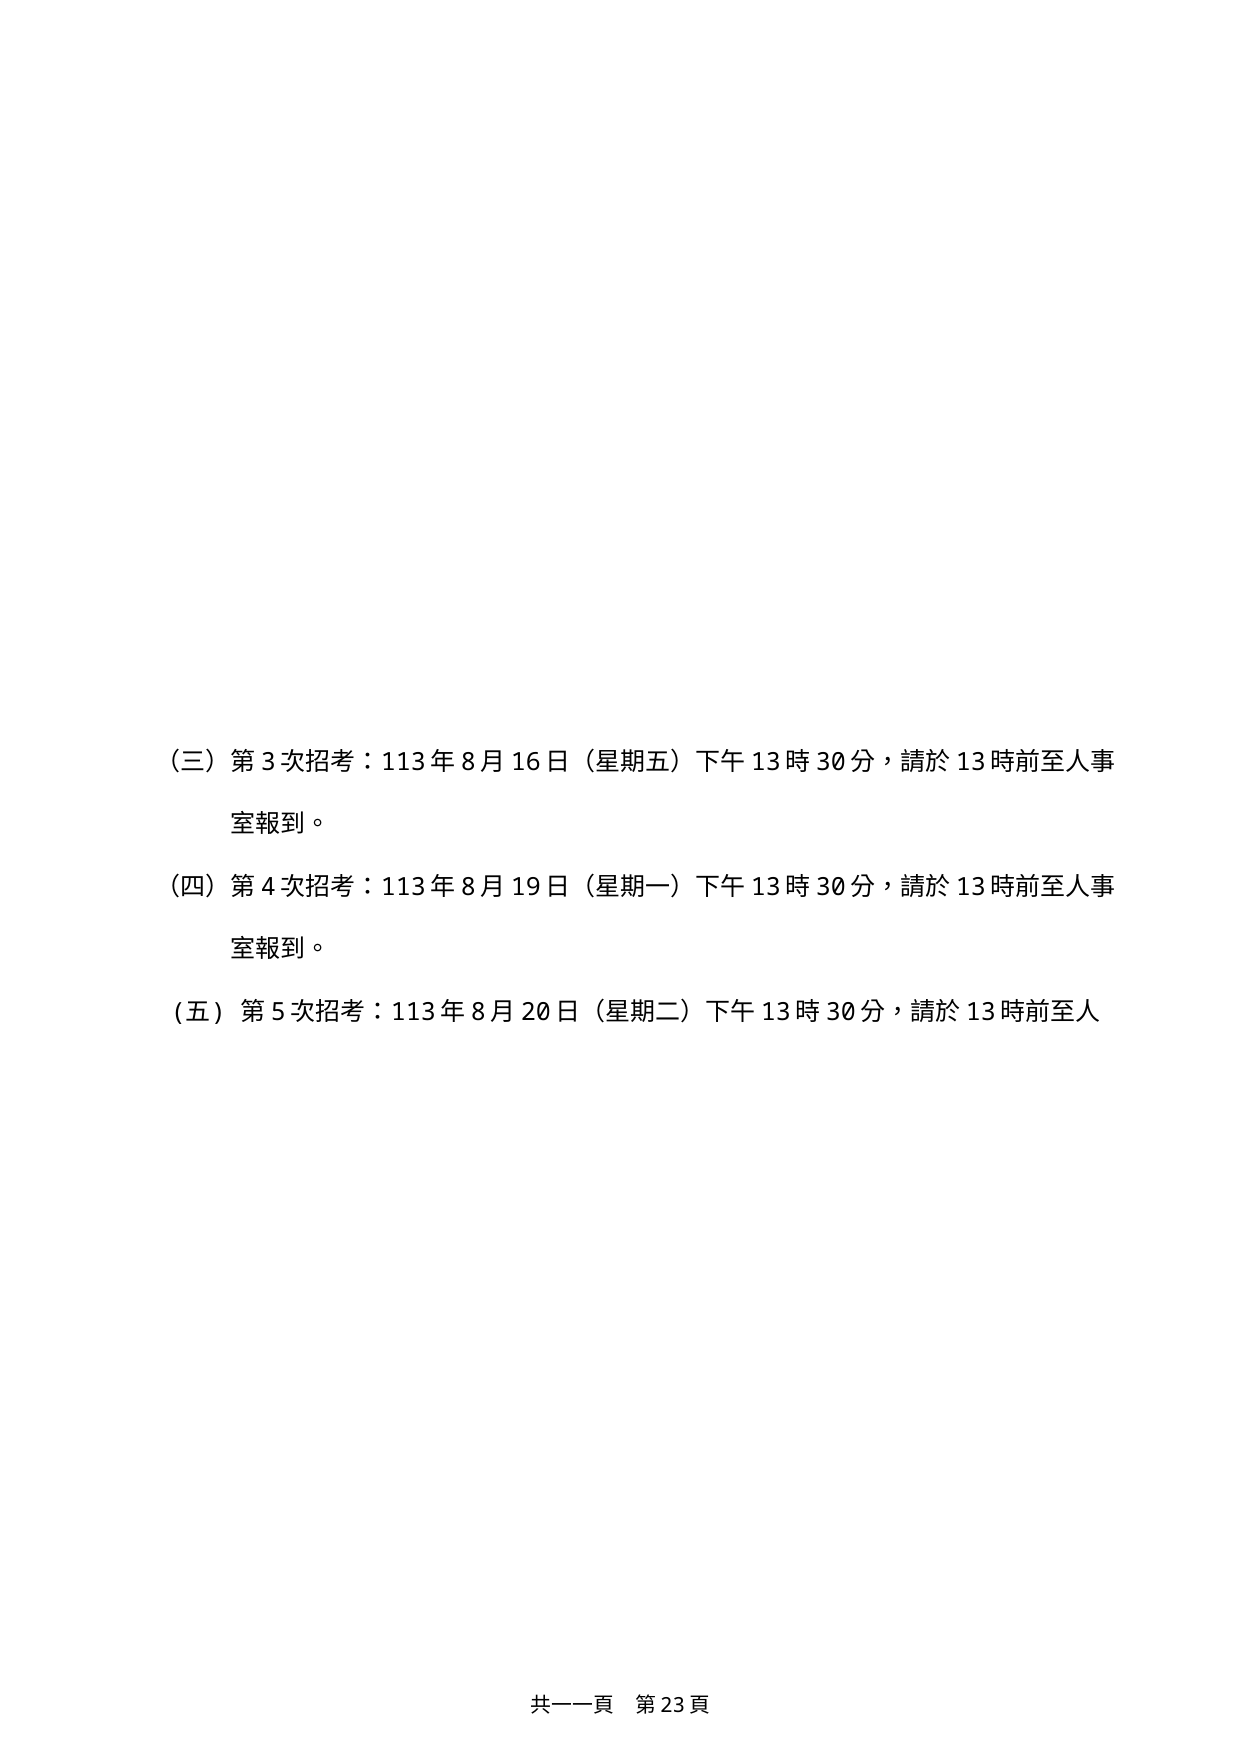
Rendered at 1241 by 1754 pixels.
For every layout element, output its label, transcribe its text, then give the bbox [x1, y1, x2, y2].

text (五) 第5次招考：113年8月20日（星期二）下午13時30分，請於13時前至人 [156, 967, 1122, 1030]
text （四）第4次招考：113年8月19日（星期一）下午13時30分，請於13時前至人事室報到。 [156, 842, 1122, 967]
text （三）第3次招考：113年8月16日（星期五）下午13時30分，請於13時前至人事室報到。 [156, 717, 1122, 842]
